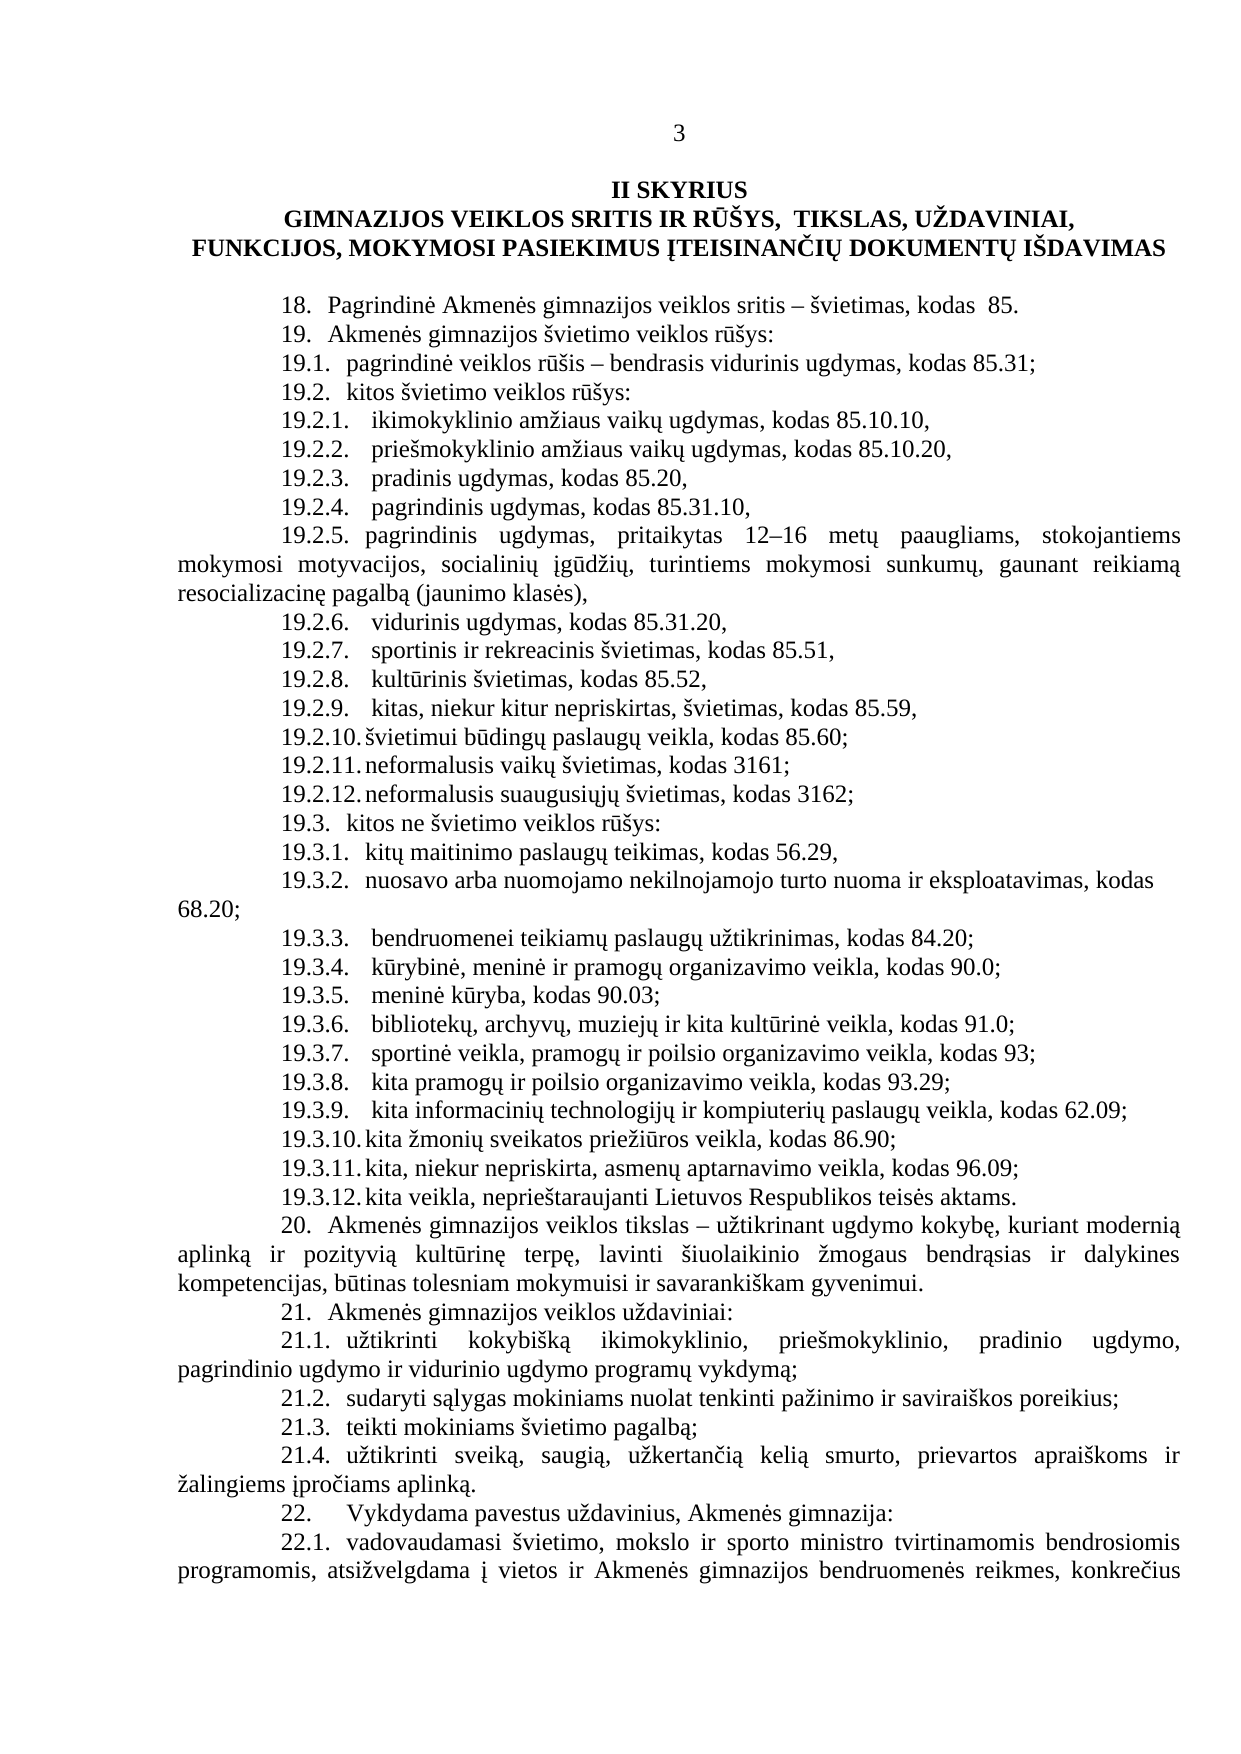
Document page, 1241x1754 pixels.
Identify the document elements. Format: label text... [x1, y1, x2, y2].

text 21.2. sudaryti sąlygas mokiniams nuolat tenkinti pažinimo ir saviraiškos poreikius; [177, 1383, 1181, 1412]
text 20. Akmenės gimnazijos veiklos tikslas – užtikrinant ugdymo kokybę, kuriant modernią aplinką ir pozityvią kultūrinę terpę, lavinti šiuolaikinio žmogaus bendrąsias ir dalykines kompetencijas, būtinas tolesniam mokymuisi ir savarankiškam gyvenimui. [177, 1211, 1181, 1297]
text 22. Vykdydama pavestus uždavinius, Akmenės gimnazija: [177, 1498, 1181, 1527]
text 19.3.3. bendruomenei teikiamų paslaugų užtikrinimas, kodas 84.20; [281, 923, 1181, 952]
text 19.2.8. kultūrinis švietimas, kodas 85.52, [281, 664, 1181, 693]
text 19.3.2. nuosavo arba nuomojamo nekilnojamojo turto nuoma ir eksploatavimas, kodas 68.20; [177, 866, 1181, 923]
text 19.3.12. kita veikla, neprieštaraujanti Lietuvos Respublikos teisės aktams. [281, 1182, 1181, 1211]
text 19. Akmenės gimnazijos švietimo veiklos rūšys: [177, 319, 1181, 348]
text 22.1. vadovaudamasi švietimo, mokslo ir sporto ministro tvirtinamomis bendrosiomis programomis, atsižvelgdama į vietos ir Akmenės gimnazijos bendruomenės reikmes, konkrečius [177, 1527, 1181, 1584]
text 19.3.11. kita, niekur nepriskirta, asmenų aptarnavimo veikla, kodas 96.09; [281, 1153, 1181, 1182]
text 19.3.6. bibliotekų, archyvų, muziejų ir kita kultūrinė veikla, kodas 91.0; [281, 1009, 1181, 1038]
text 19.2.4. pagrindinis ugdymas, kodas 85.31.10, [281, 492, 1181, 521]
text 19.2.5. pagrindinis ugdymas, pritaikytas 12–16 metų paaugliams, stokojantiems mokymosi motyvacijos, socialinių įgūdžių, turintiems mokymosi sunkumų, gaunant reikiamą resocializacinę pagalbą (jaunimo klasės), [177, 521, 1181, 607]
text 19.3.10. kita žmonių sveikatos priežiūros veikla, kodas 86.90; [281, 1124, 1181, 1153]
text 19.2.12. neformalusis suaugusiųjų švietimas, kodas 3162; [281, 779, 1181, 808]
text 19.2.6. vidurinis ugdymas, kodas 85.31.20, [281, 607, 1181, 636]
text 21. Akmenės gimnazijos veiklos uždaviniai: [177, 1297, 1181, 1326]
text 19.2. kitos švietimo veiklos rūšys: [281, 377, 1181, 406]
text 19.2.2. priešmokyklinio amžiaus vaikų ugdymas, kodas 85.10.20, [281, 434, 1181, 463]
text 21.4. užtikrinti sveiką, saugią, užkertančią kelią smurto, prievartos apraiškoms ir žalingiems įpročiams aplinką. [177, 1441, 1181, 1498]
text 19.3.5. meninė kūryba, kodas 90.03; [281, 981, 1181, 1009]
text 19.2.10. švietimui būdingų paslaugų veikla, kodas 85.60; [281, 722, 1181, 751]
text 19.2.3. pradinis ugdymas, kodas 85.20, [281, 463, 1181, 492]
text FUNKCIJOS, MOKYMOSI PASIEKIMUS ĮTEISINANČIŲ DOKUMENTŲ IŠDAVIMAS [177, 233, 1181, 262]
text II SKYRIUS [177, 176, 1181, 204]
text 19.3.8. kita pramogų ir poilsio organizavimo veikla, kodas 93.29; [281, 1067, 1181, 1096]
text 21.1. užtikrinti kokybišką ikimokyklinio, priešmokyklinio, pradinio ugdymo, pagrindinio ugdymo ir vidurinio ugdymo programų vykdymą; [177, 1326, 1181, 1383]
text 19.2.11. neformalusis vaikų švietimas, kodas 3161; [281, 751, 1181, 779]
text 21.3. teikti mokiniams švietimo pagalbą; [177, 1412, 1181, 1441]
text 19.3.1. kitų maitinimo paslaugų teikimas, kodas 56.29, [177, 837, 1181, 866]
text 19.3. kitos ne švietimo veiklos rūšys: [281, 808, 1181, 837]
text 19.3.9. kita informacinių technologijų ir kompiuterių paslaugų veikla, kodas 62.09; [281, 1096, 1181, 1124]
text 19.1. pagrindinė veiklos rūšis – bendrasis vidurinis ugdymas, kodas 85.31; [281, 348, 1181, 377]
text 19.3.4. kūrybinė, meninė ir pramogų organizavimo veikla, kodas 90.0; [281, 952, 1181, 981]
text 18. Pagrindinė Akmenės gimnazijos veiklos sritis – švietimas, kodas 85. [177, 291, 1181, 319]
text 19.2.9. kitas, niekur kitur nepriskirtas, švietimas, kodas 85.59, [281, 693, 1181, 722]
text 19.2.1. ikimokyklinio amžiaus vaikų ugdymas, kodas 85.10.10, [281, 406, 1181, 434]
text 19.3.7. sportinė veikla, pramogų ir poilsio organizavimo veikla, kodas 93; [281, 1038, 1181, 1067]
text GIMNAZIJOS VEIKLOS SRITIS IR RŪŠYS, TIKSLAS, UŽDAVINIAI, [177, 204, 1181, 233]
text 19.2.7. sportinis ir rekreacinis švietimas, kodas 85.51, [281, 636, 1181, 664]
